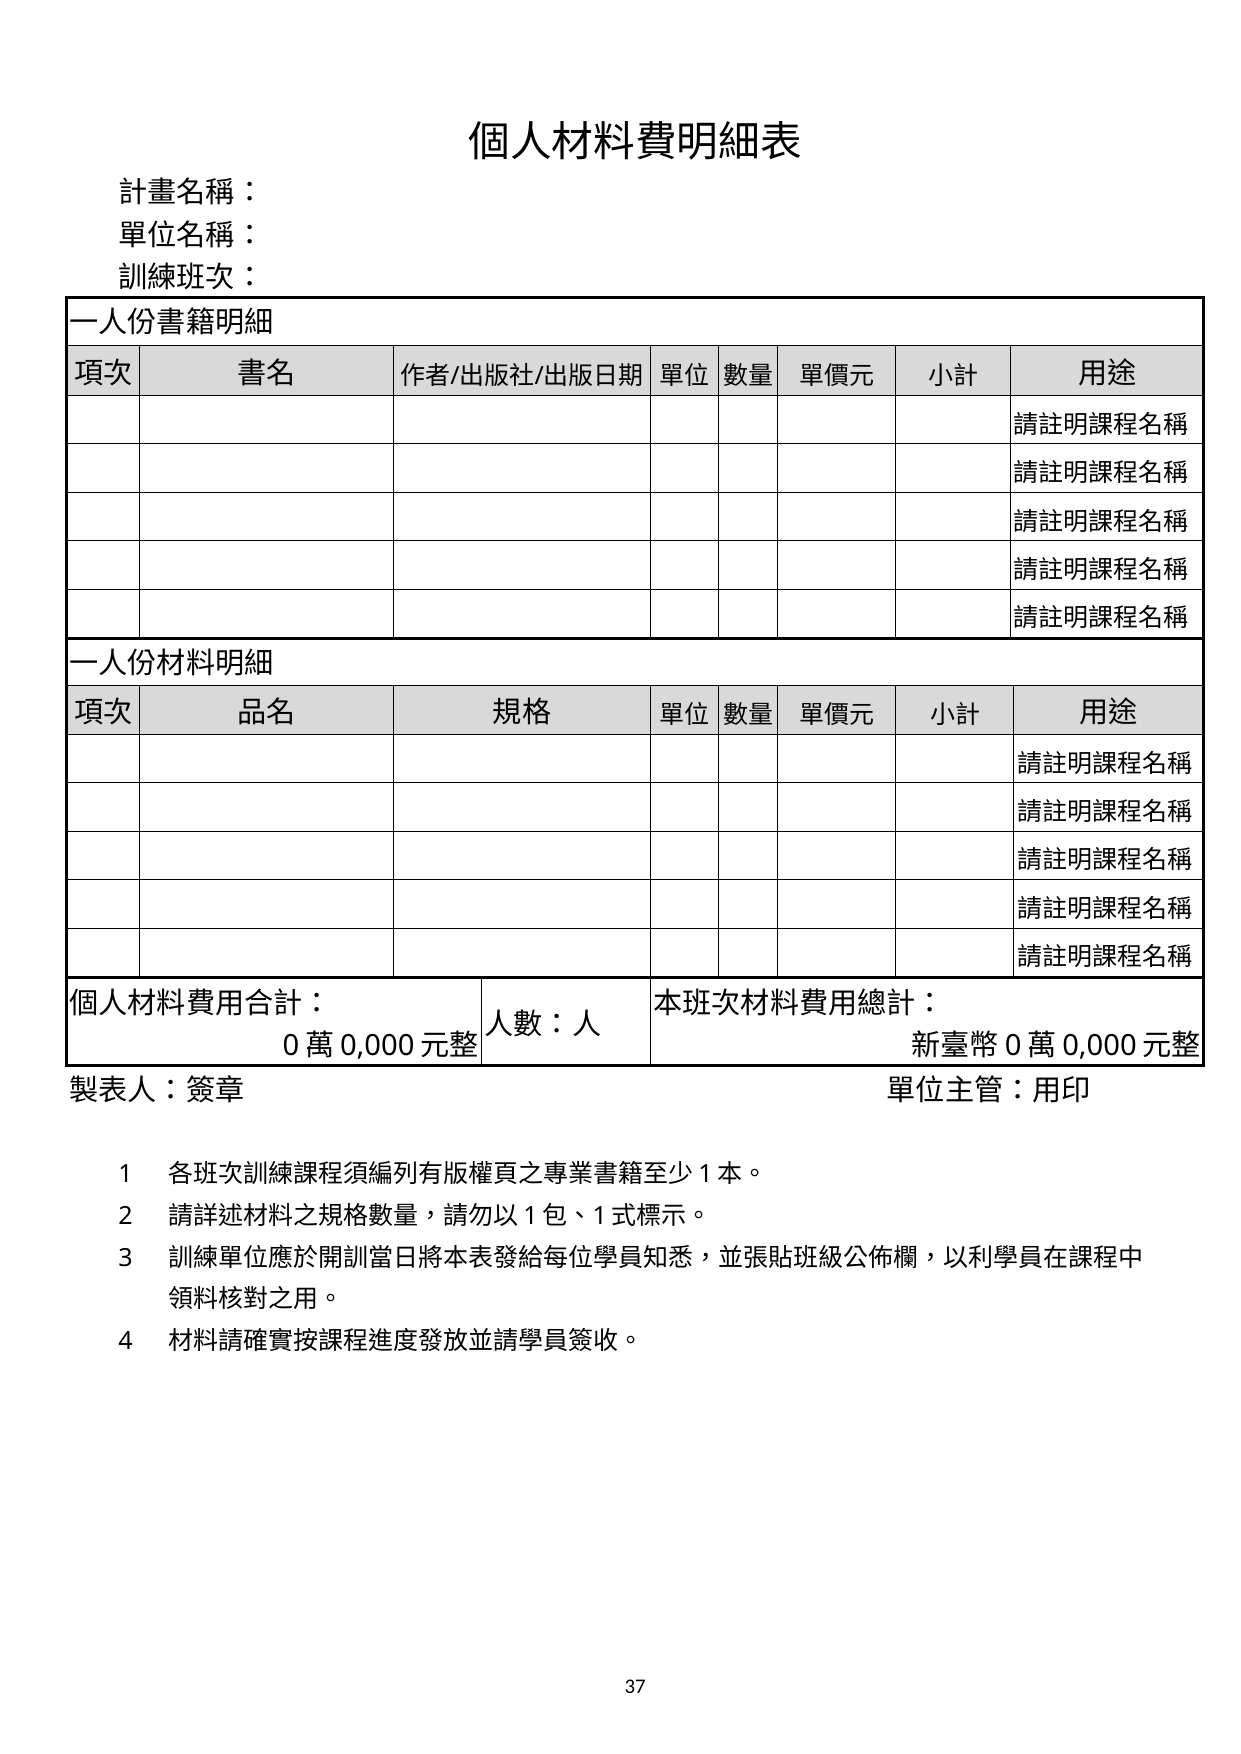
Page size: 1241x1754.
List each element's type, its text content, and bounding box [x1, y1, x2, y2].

table_cell [651, 929, 718, 976]
table_cell 單價元 [778, 686, 895, 734]
table_cell [719, 493, 777, 540]
table_cell 一人份材料明細 [68, 640, 1202, 685]
list 各班次訓練課程須編列有版權頁之專業書籍至少1本。 [118, 1148, 1152, 1190]
table_cell 作者/出版社/出版日期 [394, 346, 650, 395]
table_cell [719, 783, 777, 831]
table_cell [140, 590, 393, 637]
table_cell 規格 [394, 686, 650, 734]
table_cell [778, 880, 895, 928]
table_cell [896, 396, 1010, 443]
table_cell [896, 590, 1010, 637]
table_cell [394, 590, 650, 637]
table_cell [719, 735, 777, 782]
table_cell [778, 444, 895, 492]
table_cell [719, 541, 777, 588]
table_cell [896, 541, 1010, 588]
list 訓練單位應於開訓當日將本表發給每位學員知悉，並張貼班級公佈欄，以利學員在課程中領料核對之用。 [118, 1232, 1152, 1315]
table_cell [394, 493, 650, 540]
table_cell [68, 880, 139, 928]
table_cell 數量 [719, 686, 777, 734]
table_cell 用途 [1014, 686, 1202, 734]
table_cell [719, 396, 777, 443]
table_cell [651, 396, 718, 443]
table_cell [896, 735, 1013, 782]
table_cell 單位 [651, 686, 718, 734]
table_cell [68, 929, 139, 976]
table_cell [140, 783, 393, 831]
table_cell [140, 493, 393, 540]
table_cell [140, 444, 393, 492]
table_cell [394, 880, 650, 928]
table_cell [394, 444, 650, 492]
table_cell [140, 396, 393, 443]
table_cell 單位主管：用印 [884, 1067, 1203, 1148]
list 請詳述材料之規格數量，請勿以1包、1式標示。 [118, 1190, 1152, 1232]
table_cell [140, 832, 393, 879]
table_cell [778, 396, 895, 443]
table_cell [778, 832, 895, 879]
table_cell 請註明課程名稱 [1011, 396, 1202, 443]
table_cell [68, 783, 139, 831]
text 個人材料費明細表 [118, 112, 1152, 169]
table_cell [140, 880, 393, 928]
text 訓練班次： [118, 253, 1152, 296]
table_cell [896, 444, 1010, 492]
table_cell 請註明課程名稱 [1011, 444, 1202, 492]
table_cell [896, 929, 1013, 976]
table_cell [394, 929, 650, 976]
table_cell 請註明課程名稱 [1011, 590, 1202, 637]
table_cell [778, 541, 895, 588]
table_cell 請註明課程名稱 [1011, 541, 1202, 588]
table_cell [896, 880, 1013, 928]
text 計畫名稱： [118, 169, 1152, 211]
list 材料請確實按課程進度發放並請學員簽收。 [118, 1315, 1152, 1357]
table_cell 單價元 [778, 346, 895, 395]
table_cell [651, 444, 718, 492]
table_cell [778, 590, 895, 637]
table_cell 個人材料費用合計： 0萬0,000元整 [68, 979, 481, 1064]
table_cell [778, 783, 895, 831]
table_cell [719, 880, 777, 928]
table_cell [719, 929, 777, 976]
table_cell [68, 590, 139, 637]
table_cell 請註明課程名稱 [1014, 929, 1202, 976]
table_cell 請註明課程名稱 [1014, 832, 1202, 879]
table_cell [68, 396, 139, 443]
table_cell 用途 [1011, 346, 1202, 395]
table_cell [651, 590, 718, 637]
table_cell 項次 [68, 686, 139, 734]
table_header 一人份書籍明細 [68, 299, 1202, 345]
table_cell [651, 735, 718, 782]
table_cell [140, 735, 393, 782]
table_cell 請註明課程名稱 [1014, 735, 1202, 782]
text 單位名稱： [118, 211, 1152, 253]
table_cell [778, 735, 895, 782]
table_cell 請註明課程名稱 [1011, 493, 1202, 540]
table_cell 品名 [140, 686, 393, 734]
table_cell [651, 832, 718, 879]
table_cell 人數：人 [482, 979, 650, 1064]
table_cell 製表人：簽章 [66, 1067, 406, 1148]
table_cell 書名 [140, 346, 393, 395]
table_cell [394, 396, 650, 443]
table_cell 數量 [719, 346, 777, 395]
table_cell [394, 832, 650, 879]
table_cell 項次 [68, 346, 139, 395]
table_cell 本班次材料費用總計： 新臺幣0萬0,000元整 [651, 979, 1202, 1064]
table_cell 小計 [896, 346, 1010, 395]
table_cell 小計 [896, 686, 1013, 734]
table_cell 單位 [651, 346, 718, 395]
table_cell [394, 735, 650, 782]
table_cell [651, 541, 718, 588]
table_cell [896, 493, 1010, 540]
table_cell [651, 493, 718, 540]
table_cell [719, 590, 777, 637]
table_cell [394, 541, 650, 588]
table_cell [778, 929, 895, 976]
table_cell [778, 493, 895, 540]
table_cell [719, 444, 777, 492]
table_cell [68, 444, 139, 492]
table_cell [68, 735, 139, 782]
table_cell [406, 1067, 509, 1148]
table_cell 請註明課程名稱 [1014, 880, 1202, 928]
table_cell [140, 929, 393, 976]
table_cell [719, 832, 777, 879]
table_cell 請註明課程名稱 [1014, 783, 1202, 831]
table_cell [68, 832, 139, 879]
table_cell [651, 880, 718, 928]
table_cell [140, 541, 393, 588]
table_cell [394, 783, 650, 831]
table_cell [509, 1067, 883, 1148]
table_cell [896, 832, 1013, 879]
table_cell [68, 493, 139, 540]
table_cell [896, 783, 1013, 831]
table_cell [68, 541, 139, 588]
table_cell [651, 783, 718, 831]
